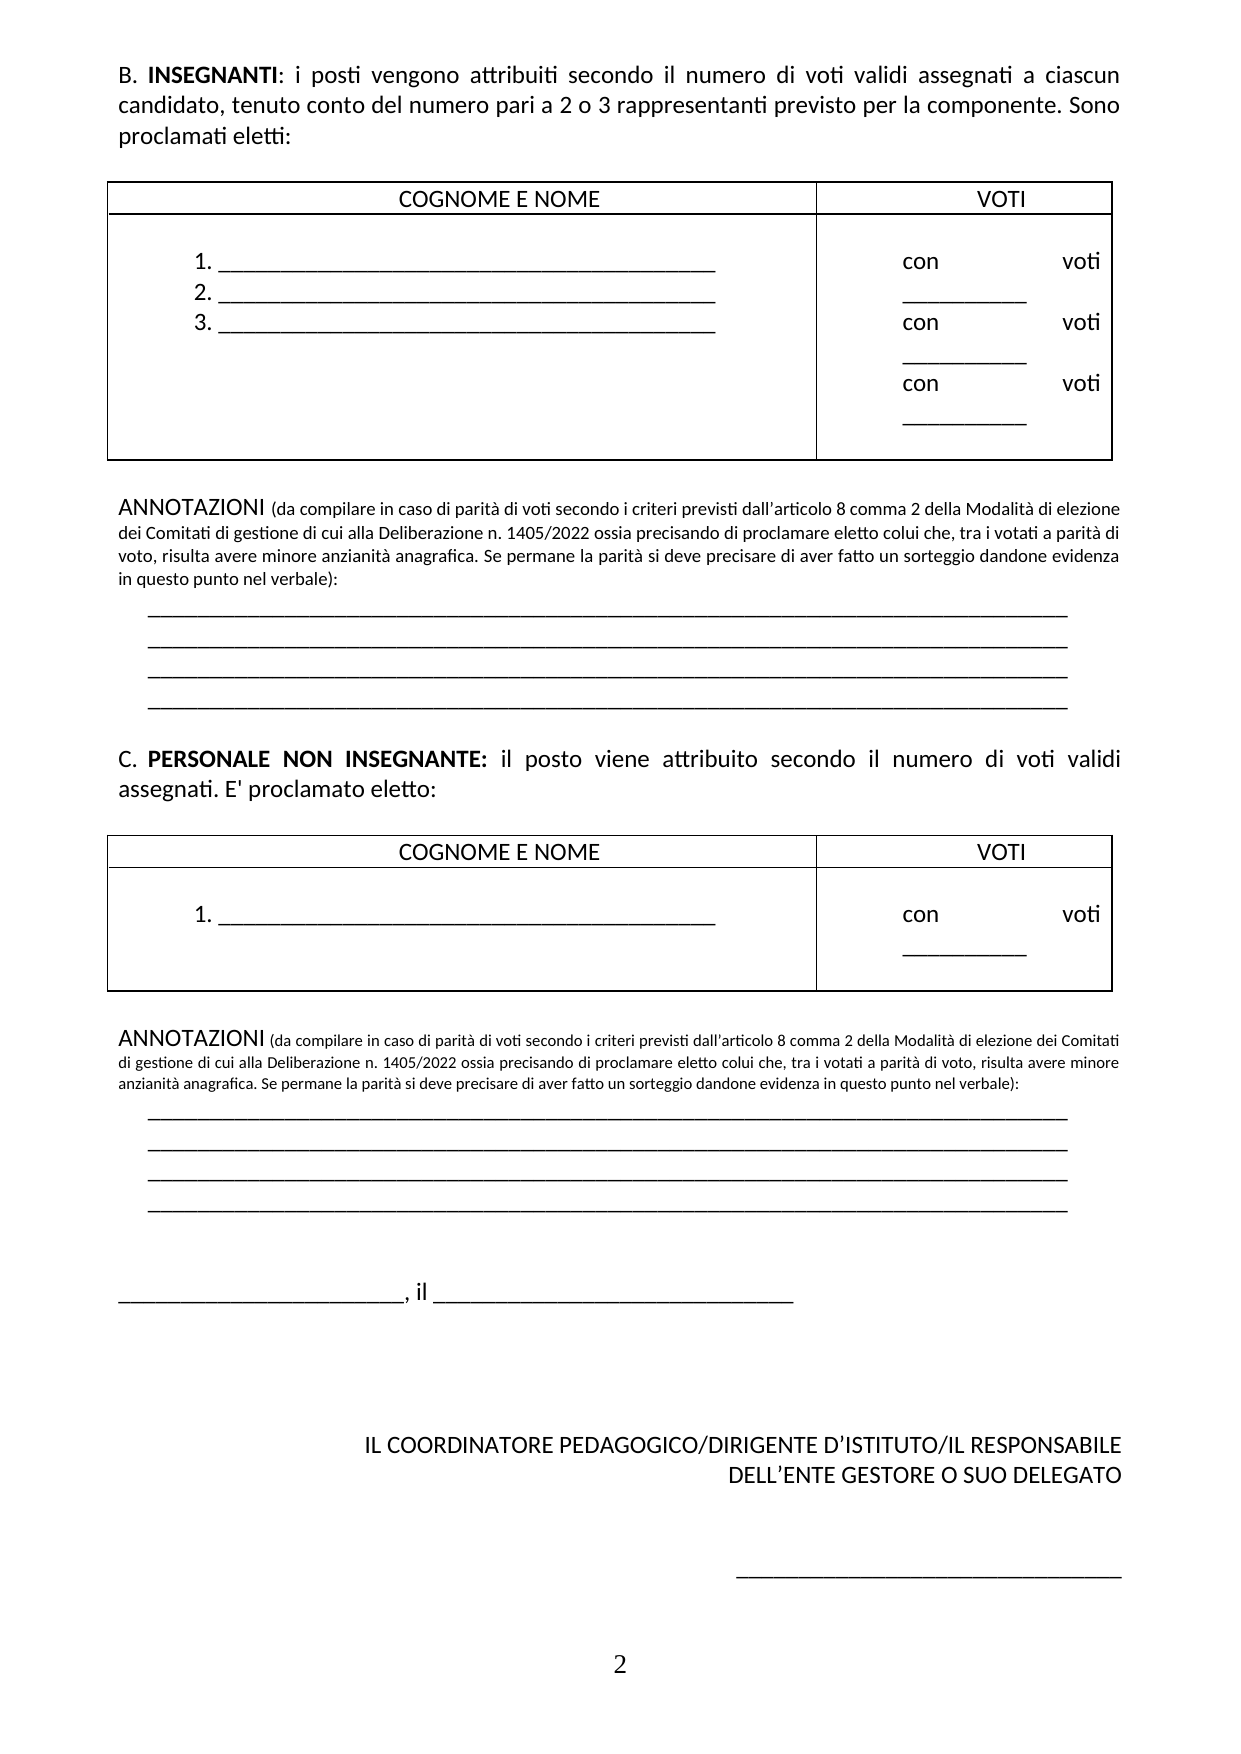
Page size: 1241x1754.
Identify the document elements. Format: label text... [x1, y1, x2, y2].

text __________________________________________________________________________ [118, 682, 1122, 712]
table_header COGNOME E NOME [108, 836, 816, 867]
table_header VOTI [817, 836, 1111, 867]
text _______________________________ [192, 1521, 1122, 1582]
text __________________________________________________________________________ [118, 1154, 1122, 1185]
text C. PERSONALE NON INSEGNANTE: il posto viene attribuito secondo il numero di voti validi assegnati. E' proclamato eletto: [118, 743, 1122, 804]
text __________________________________________________________________________ [118, 1124, 1122, 1154]
table_cell con voti __________ [817, 868, 1111, 990]
text __________________________________________________________________________ [118, 590, 1122, 621]
text B. INSEGNANTI: i posti vengono attribuiti secondo il numero di voti validi assegnati a ciascun candidato, tenuto conto del numero pari a 2 o 3 rappresentanti previsto per la componente. Sono proclamati eletti: [118, 59, 1122, 151]
text __________________________________________________________________________ [118, 651, 1122, 682]
text __________________________________________________________________________ [118, 621, 1122, 651]
table_cell 1. ________________________________________ 2. ________________________________________ 3. ________________________________________ [108, 214, 816, 459]
table_header COGNOME E NOME [108, 183, 816, 213]
table_cell con voti __________ con voti __________ con voti __________ [817, 215, 1111, 459]
table_header VOTI [817, 183, 1111, 213]
text _______________________, il _____________________________ [118, 1277, 1122, 1307]
text __________________________________________________________________________ [118, 1185, 1122, 1216]
text IL COORDINATORE PEDAGOGICO/DIRIGENTE D’ISTITUTO/IL RESPONSABILE DELL’ENTE GESTORE O SUO DELEGATO [140, 1429, 1122, 1490]
text ANNOTAZIONI (da compilare in caso di parità di voti secondo i criteri previsti dall’articolo 8 comma 2 della Modalità di elezione dei Comitati di gestione di cui alla Deliberazione n. 1405/2022 ossia precisando di proclamare eletto colui che, tra i votati a parità di voto, risulta avere minore anzianità anagrafica. Se permane la parità si deve precisare di aver fatto un sorteggio dandone evidenza in questo punto nel verbale): [118, 491, 1122, 590]
text ANNOTAZIONI (da compilare in caso di parità di voti secondo i criteri previsti dall’articolo 8 comma 2 della Modalità di elezione dei Comitati di gestione di cui alla Deliberazione n. 1405/2022 ossia precisando di proclamare eletto colui che, tra i votati a parità di voto, risulta avere minore anzianità anagrafica. Se permane la parità si deve precisare di aver fatto un sorteggio dandone evidenza in questo punto nel verbale): [118, 1022, 1122, 1093]
table_cell 1. ________________________________________ [108, 868, 816, 990]
text __________________________________________________________________________ [118, 1093, 1122, 1124]
